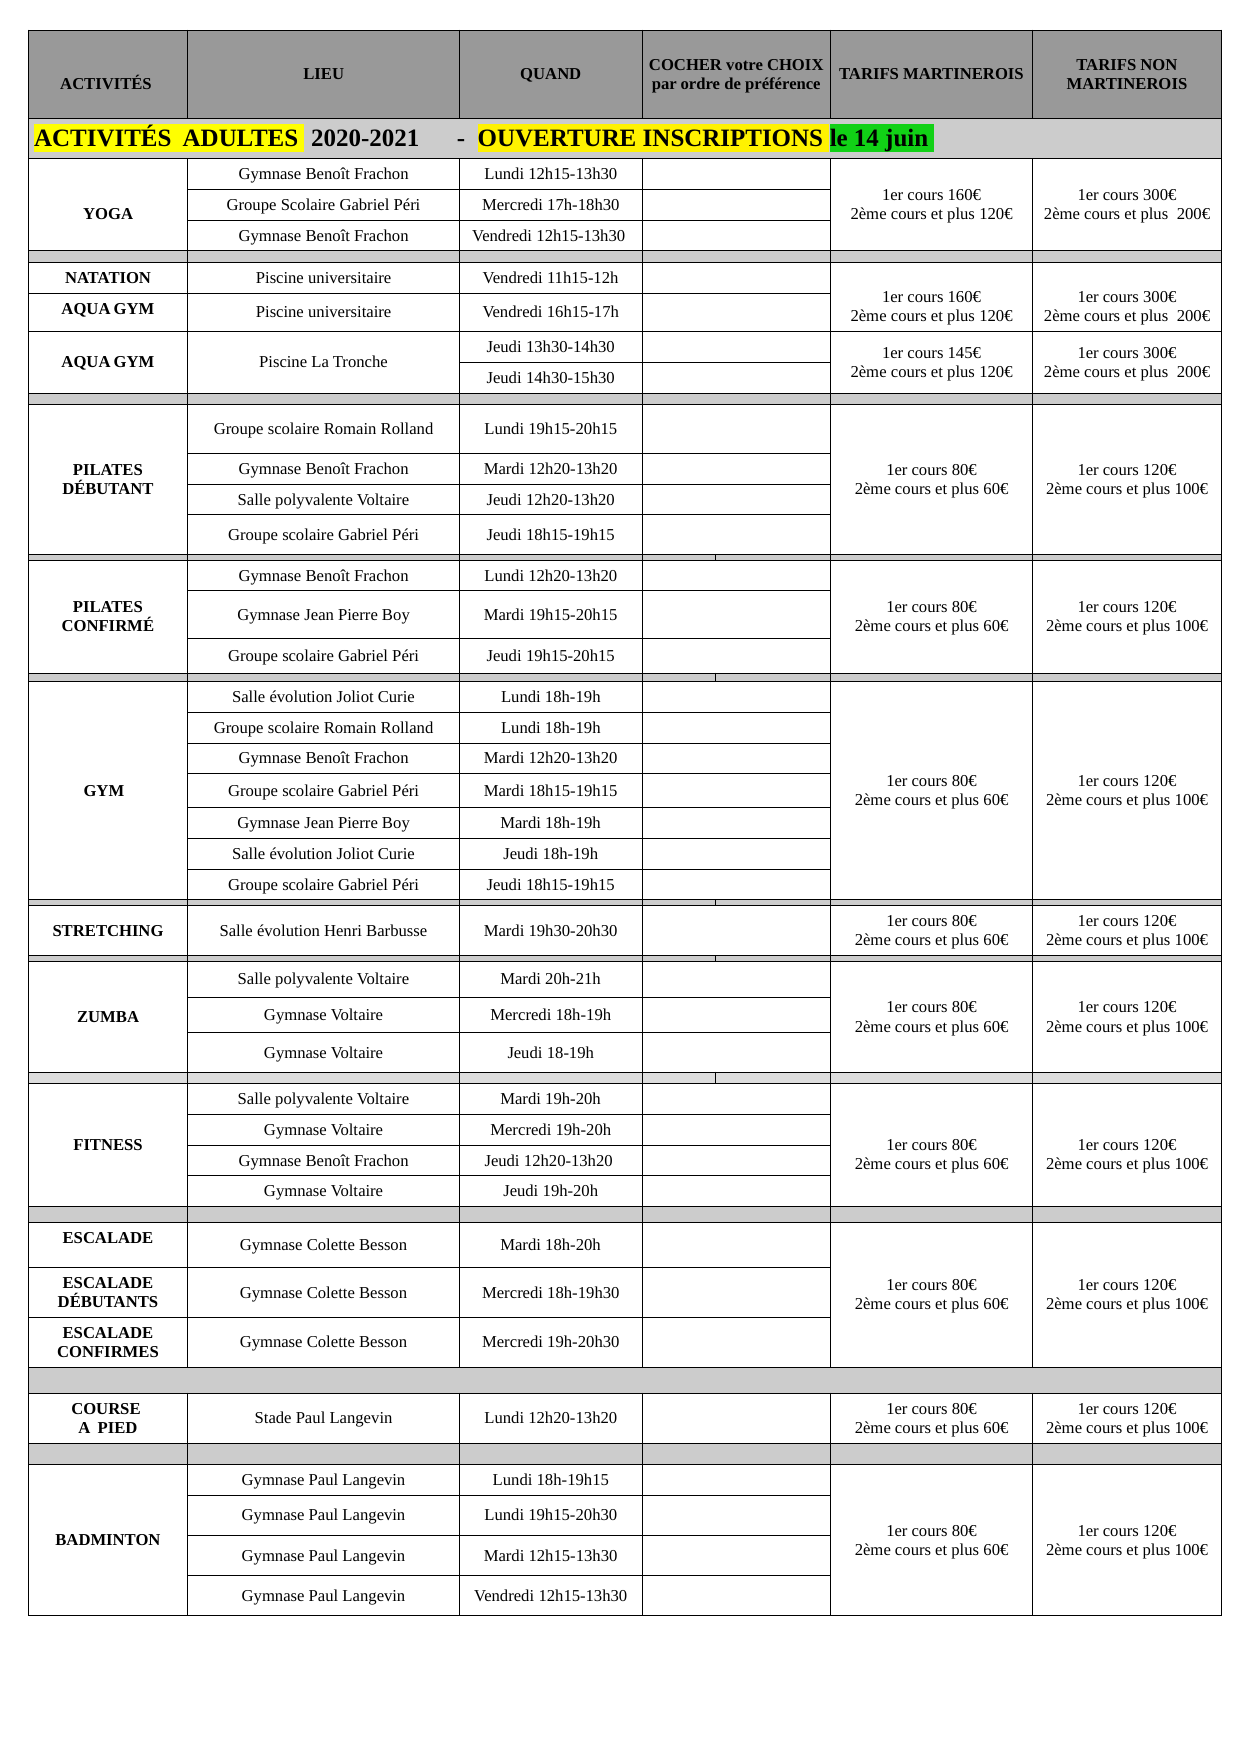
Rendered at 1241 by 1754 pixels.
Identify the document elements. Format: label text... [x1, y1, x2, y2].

table_cell [643, 1073, 715, 1083]
table_cell Mardi 19h15-20h15 [460, 591, 642, 638]
table_cell Jeudi 19h15-20h15 [460, 639, 642, 673]
table_cell Mercredi 18h-19h30 [460, 1268, 642, 1317]
table_cell [460, 1444, 642, 1464]
table_cell Lundi 19h15-20h30 [460, 1496, 642, 1535]
table_header QUAND [460, 31, 642, 118]
table_cell [29, 555, 187, 560]
table_cell 1er cours 120€ 2ème cours et plus 100€ [1033, 561, 1221, 673]
table_cell Salle polyvalente Voltaire [188, 485, 459, 514]
table_cell [643, 159, 830, 189]
table_cell [643, 1223, 830, 1267]
table_cell 1er cours 120€ 2ème cours et plus 100€ [1033, 906, 1221, 955]
table_cell PILATES DÉBUTANT [29, 405, 187, 554]
table_header ACTIVITÉS [29, 31, 187, 118]
table_cell Gymnase Paul Langevin [188, 1536, 459, 1575]
table_cell [1033, 1207, 1221, 1222]
table_cell STRETCHING [29, 906, 187, 955]
table_cell Gymnase Voltaire [188, 998, 459, 1032]
table_cell [643, 251, 830, 262]
table_cell [643, 1033, 830, 1072]
table_cell AQUA GYM [29, 332, 187, 392]
table_cell Mardi 20h-21h [460, 962, 642, 997]
table_cell 1er cours 145€ 2ème cours et plus 120€ [831, 332, 1032, 392]
table_cell [831, 674, 1032, 681]
table_cell Mercredi 18h-19h [460, 998, 642, 1032]
table_cell Gymnase Paul Langevin [188, 1496, 459, 1535]
table_cell [716, 900, 830, 905]
table_cell [643, 485, 830, 514]
table_cell Lundi 12h20-13h20 [460, 1394, 642, 1443]
table_cell Mardi 18h-20h [460, 1223, 642, 1267]
table_cell [643, 591, 830, 638]
table_cell Mercredi 19h-20h [460, 1115, 642, 1144]
table_cell Groupe scolaire Romain Rolland [188, 713, 459, 742]
table_cell 1er cours 300€ 2ème cours et plus 200€ [1033, 159, 1221, 250]
table_cell 1er cours 300€ 2ème cours et plus 200€ [1033, 332, 1221, 392]
table_cell Lundi 12h20-13h20 [460, 561, 642, 590]
table_cell [716, 1073, 830, 1083]
table_cell [1033, 674, 1221, 681]
table_cell Gymnase Colette Besson [188, 1223, 459, 1267]
table_cell 1er cours 80€ 2ème cours et plus 60€ [831, 962, 1032, 1072]
table_cell [643, 998, 830, 1032]
table_cell Lundi 12h15-13h30 [460, 159, 642, 189]
table_cell Salle évolution Henri Barbusse [188, 906, 459, 955]
table_cell [460, 1207, 642, 1222]
table_cell [1033, 555, 1221, 560]
table_cell 1er cours 80€ 2ème cours et plus 60€ [831, 1223, 1032, 1367]
table_header COCHER votre CHOIX par ordre de préférence [643, 31, 830, 118]
table_cell [188, 674, 459, 681]
table_cell [643, 962, 830, 997]
table_cell [831, 394, 1032, 404]
table_cell [831, 1073, 1032, 1083]
table_cell [460, 251, 642, 262]
table_cell NATATION [29, 263, 187, 293]
table_cell 1er cours 300€ 2ème cours et plus 200€ [1033, 263, 1221, 331]
table_cell 1er cours 120€ 2ème cours et plus 100€ [1033, 1084, 1221, 1206]
table_cell [643, 682, 830, 712]
table_cell Jeudi 18h-19h [460, 839, 642, 868]
table_cell [643, 774, 830, 807]
table_cell Mardi 19h30-20h30 [460, 906, 642, 955]
table_cell Mardi 12h20-13h20 [460, 744, 642, 773]
table_cell [643, 1268, 830, 1317]
table_cell Groupe Scolaire Gabriel Péri [188, 190, 459, 219]
table_cell Lundi 18h-19h [460, 713, 642, 742]
table_cell Mardi 18h15-19h15 [460, 774, 642, 807]
table_cell COURSE A PIED [29, 1394, 187, 1443]
table_cell Groupe scolaire Romain Rolland [188, 405, 459, 453]
table_cell Salle évolution Joliot Curie [188, 839, 459, 868]
table_cell Jeudi 13h30-14h30 [460, 332, 642, 362]
table_cell [643, 1444, 830, 1464]
table_cell [643, 906, 830, 955]
table_cell Gymnase Jean Pierre Boy [188, 591, 459, 638]
table_cell Gymnase Voltaire [188, 1033, 459, 1072]
table_cell 1er cours 80€ 2ème cours et plus 60€ [831, 405, 1032, 554]
table_cell Mardi 12h20-13h20 [460, 454, 642, 483]
table_cell AQUA GYM [29, 294, 187, 331]
table_cell [643, 515, 830, 554]
table_cell [643, 808, 830, 838]
table_cell 1er cours 80€ 2ème cours et plus 60€ [831, 906, 1032, 955]
table_cell [831, 555, 1032, 560]
table_cell [460, 394, 642, 404]
table_cell [643, 405, 830, 453]
table_cell Jeudi 12h20-13h20 [460, 485, 642, 514]
table_cell Salle polyvalente Voltaire [188, 1084, 459, 1114]
table_cell [1033, 1444, 1221, 1464]
table_cell [831, 900, 1032, 905]
table_cell Vendredi 12h15-13h30 [460, 221, 642, 250]
table_header TARIFS NON MARTINEROIS [1033, 31, 1221, 118]
table_cell [460, 956, 642, 961]
table_cell [643, 294, 830, 331]
table_cell Vendredi 12h15-13h30 [460, 1576, 642, 1615]
table_cell Mercredi 17h-18h30 [460, 190, 642, 219]
table_cell Jeudi 14h30-15h30 [460, 363, 642, 392]
table_cell [643, 674, 715, 681]
table_cell Jeudi 18h15-19h15 [460, 515, 642, 554]
table_cell Gymnase Benoît Frachon [188, 221, 459, 250]
table_cell 1er cours 120€ 2ème cours et plus 100€ [1033, 1223, 1221, 1367]
table_cell [188, 394, 459, 404]
table_cell [831, 1207, 1032, 1222]
table_cell [643, 1496, 830, 1535]
table_header LIEU [188, 31, 459, 118]
table_cell [716, 674, 830, 681]
table_cell 1er cours 120€ 2ème cours et plus 100€ [1033, 962, 1221, 1072]
table_cell [643, 1318, 830, 1367]
table_cell [643, 870, 830, 899]
table_cell [1033, 251, 1221, 262]
table_cell [643, 263, 830, 293]
table_cell Gymnase Benoît Frachon [188, 561, 459, 590]
table_cell [643, 839, 830, 868]
table_cell [643, 1084, 830, 1114]
table_cell [643, 744, 830, 773]
table_cell Vendredi 16h15-17h [460, 294, 642, 331]
table_cell [643, 1146, 830, 1175]
table_cell [643, 639, 830, 673]
table_cell Mardi 18h-19h [460, 808, 642, 838]
table_cell Gymnase Voltaire [188, 1176, 459, 1206]
table_cell [643, 561, 830, 590]
table_cell [29, 1368, 1221, 1393]
table_cell [643, 394, 830, 404]
table_cell [29, 956, 187, 961]
table_cell Gymnase Paul Langevin [188, 1465, 459, 1494]
table_cell [643, 1176, 830, 1206]
table_cell Stade Paul Langevin [188, 1394, 459, 1443]
table_cell [643, 454, 830, 483]
table_cell [643, 190, 830, 219]
table_cell [188, 956, 459, 961]
table_cell Mardi 12h15-13h30 [460, 1536, 642, 1575]
table_cell [643, 900, 715, 905]
table_cell Groupe scolaire Gabriel Péri [188, 870, 459, 899]
table_cell ESCALADE CONFIRMES [29, 1318, 187, 1367]
table_cell Mardi 19h-20h [460, 1084, 642, 1114]
table_cell [643, 1394, 830, 1443]
table_header TARIFS MARTINEROIS [831, 31, 1032, 118]
table_cell [1033, 1073, 1221, 1083]
table_cell PILATE [1033, 394, 1221, 404]
table_cell Gymnase Benoît Frachon [188, 744, 459, 773]
table_cell PILATES CONFIRMÉ [29, 561, 187, 673]
table_cell [1033, 956, 1221, 961]
table_cell [716, 956, 830, 961]
table_cell [29, 1073, 187, 1083]
table_cell [643, 1465, 830, 1494]
table_cell [643, 555, 715, 560]
table_cell [643, 1576, 830, 1615]
table_cell Gymnase Colette Besson [188, 1268, 459, 1317]
table_cell [188, 251, 459, 262]
table_cell 1er cours 120€ 2ème cours et plus 100€ [1033, 1394, 1221, 1443]
table_cell Jeudi 18h15-19h15 [460, 870, 642, 899]
table_cell FITNESS [29, 1084, 187, 1206]
table_cell [716, 555, 830, 560]
table_cell [29, 394, 187, 404]
table_cell [643, 332, 830, 362]
table_cell 1er cours 160€ 2ème cours et plus 120€ [831, 159, 1032, 250]
table_cell Piscine universitaire [188, 294, 459, 331]
table_cell [1033, 900, 1221, 905]
table_cell Gymnase Benoît Frachon [188, 454, 459, 483]
table_cell Gymnase Colette Besson [188, 1318, 459, 1367]
table_cell ESCALADE [29, 1223, 187, 1267]
table_cell [188, 900, 459, 905]
table_cell YOGA [29, 159, 187, 250]
table_cell Groupe scolaire Gabriel Péri [188, 774, 459, 807]
table_cell BADMINTON [29, 1465, 187, 1615]
table_cell [643, 221, 830, 250]
table_cell [188, 1207, 459, 1222]
table_cell ZUMBA [29, 962, 187, 1072]
table_cell [831, 956, 1032, 961]
table_cell Piscine universitaire [188, 263, 459, 293]
table_cell Salle polyvalente Voltaire [188, 962, 459, 997]
table_cell Piscine La Tronche [188, 332, 459, 392]
table_cell Groupe scolaire Gabriel Péri [188, 639, 459, 673]
table_cell Gymnase Benoît Frachon [188, 1146, 459, 1175]
table_cell GYM [29, 682, 187, 899]
table_cell [643, 713, 830, 742]
table_cell 1er cours 80€ 2ème cours et plus 60€ [831, 682, 1032, 899]
table_cell [29, 1207, 187, 1222]
table_cell ACTIVITÉS ADULTES 2020-2021 - OUVERTURE INSCRIPTIONS le 14 juin [29, 119, 1221, 158]
table_cell [29, 900, 187, 905]
table_cell Lundi 18h-19h [460, 682, 642, 712]
table_cell [460, 1073, 642, 1083]
table_cell [29, 674, 187, 681]
table_cell Jeudi 19h-20h [460, 1176, 642, 1206]
table_cell [29, 1444, 187, 1464]
table_cell 1er cours 160€ 2ème cours et plus 120€ [831, 263, 1032, 331]
table_cell 1er cours 80€ 2ème cours et plus 60€ [831, 1465, 1032, 1615]
table_cell ESCALADE DÉBUTANTS [29, 1268, 187, 1317]
table_cell [460, 900, 642, 905]
table_cell Salle évolution Joliot Curie [188, 682, 459, 712]
table_cell Gymnase Paul Langevin [188, 1576, 459, 1615]
table_cell Gymnase Jean Pierre Boy [188, 808, 459, 838]
table_cell [831, 251, 1032, 262]
table_cell 1er cours 120€ 2ème cours et plus 100€ [1033, 1465, 1221, 1615]
table_cell Vendredi 11h15-12h [460, 263, 642, 293]
table_cell [831, 1444, 1032, 1464]
table_cell [643, 363, 830, 392]
table_cell Groupe scolaire Gabriel Péri [188, 515, 459, 554]
table_cell Lundi 19h15-20h15 [460, 405, 642, 453]
table_cell [460, 674, 642, 681]
table_cell [643, 1536, 830, 1575]
table_cell [643, 1207, 830, 1222]
table_cell Gymnase Benoît Frachon [188, 159, 459, 189]
table_cell [188, 555, 459, 560]
table_cell Mercredi 19h-20h30 [460, 1318, 642, 1367]
table_cell [188, 1444, 459, 1464]
table_cell 1er cours 120€ 2ème cours et plus 100€ [1033, 405, 1221, 554]
table_cell [188, 1073, 459, 1083]
table_cell 1er cours 120€ 2ème cours et plus 100€ [1033, 682, 1221, 899]
table_cell Jeudi 12h20-13h20 [460, 1146, 642, 1175]
table_cell [460, 555, 642, 560]
table_cell Gymnase Voltaire [188, 1115, 459, 1144]
table_cell [643, 1115, 830, 1144]
table_cell [643, 956, 715, 961]
table_cell Lundi 18h-19h15 [460, 1465, 642, 1494]
table_cell [29, 251, 187, 262]
table_cell 1er cours 80€ 2ème cours et plus 60€ [831, 1084, 1032, 1206]
table_cell 1er cours 80€ 2ème cours et plus 60€ [831, 561, 1032, 673]
table_cell 1er cours 80€ 2ème cours et plus 60€ [831, 1394, 1032, 1443]
table_cell Jeudi 18-19h [460, 1033, 642, 1072]
